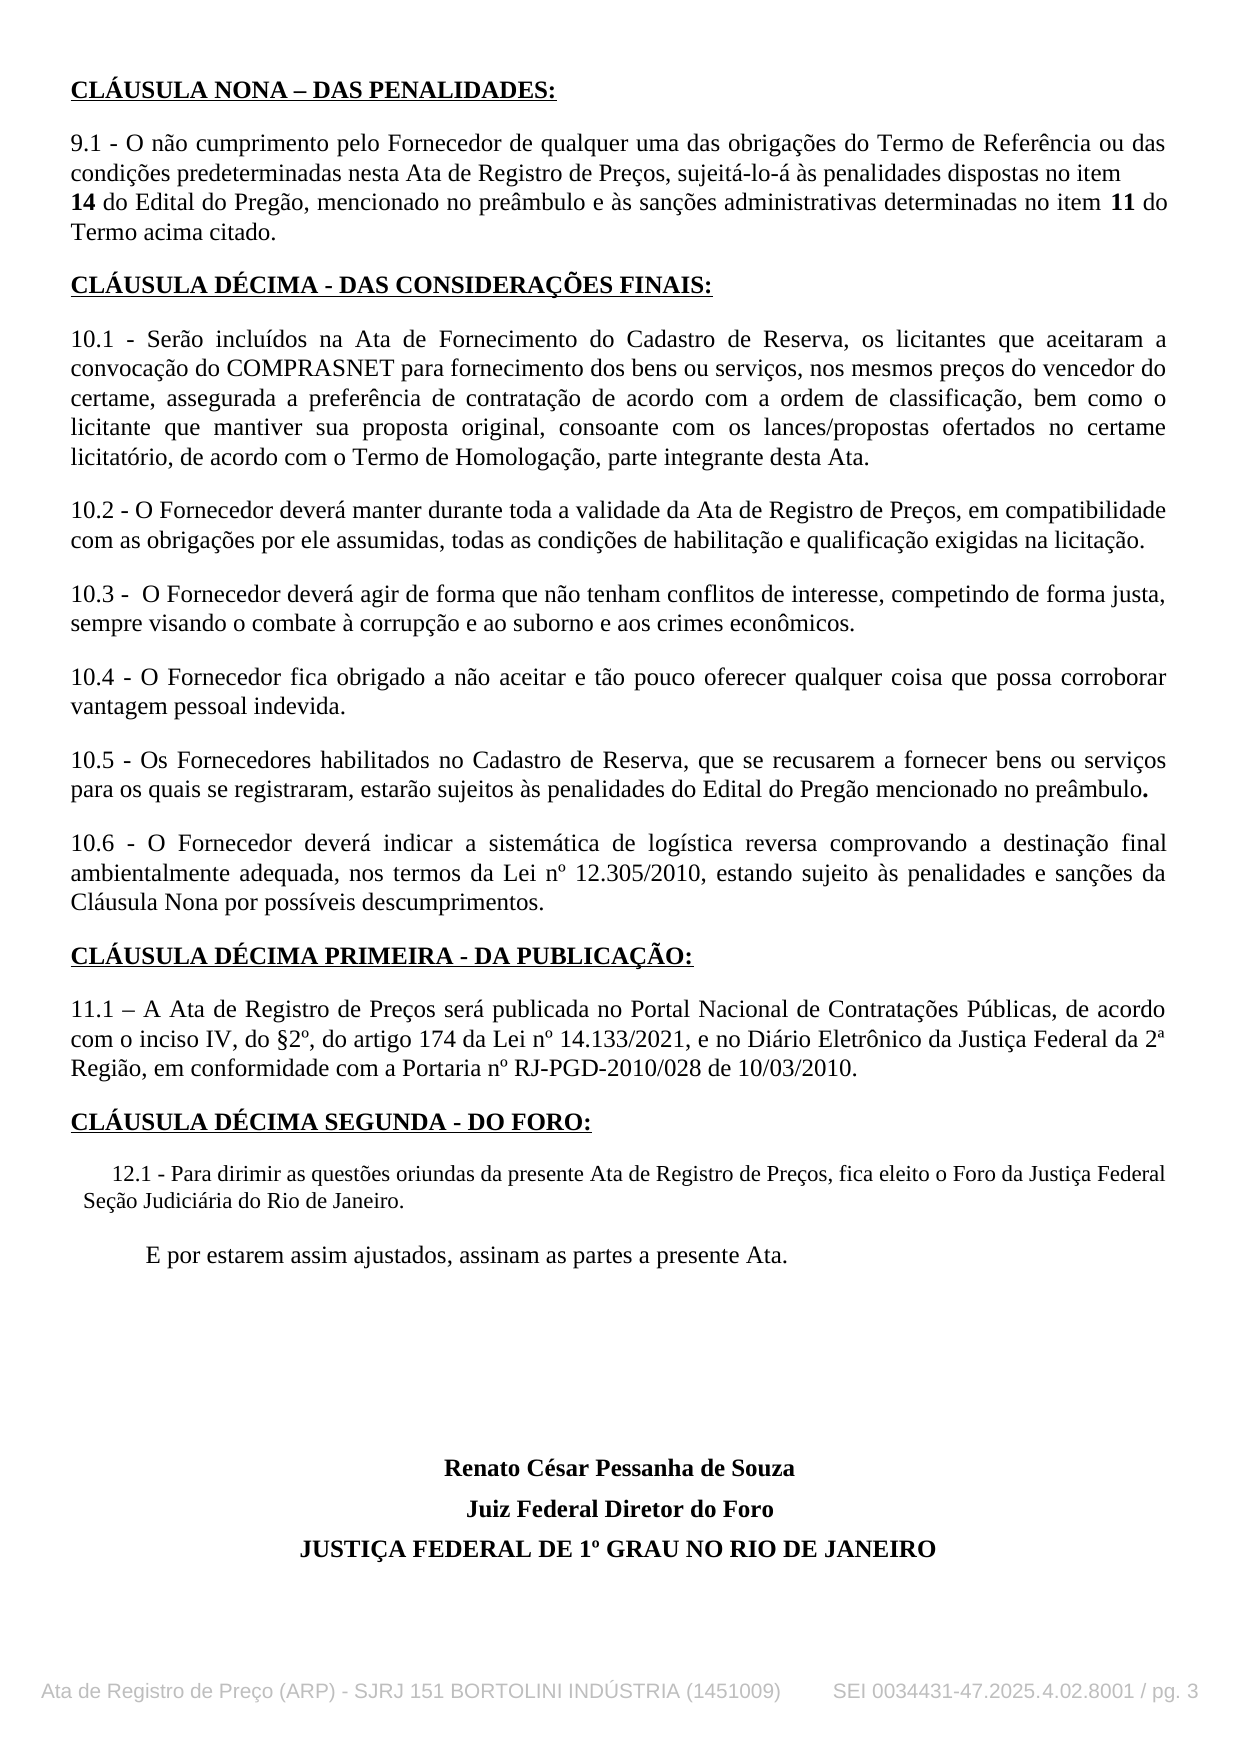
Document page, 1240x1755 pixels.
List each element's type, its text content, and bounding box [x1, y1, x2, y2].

text CLÁUSULA DÉCIMA SEGUNDA - DO FORO: [70, 1107, 1168, 1136]
text 10.1 - Serão incluídos na Ata de Fornecimento do Cadastro de Reserva, os licitantes que aceitaram a convocação do COMPRASNET para fornecimento dos bens ou serviços, nos mesmos preços do vencedor do certame, assegurada a preferência de contratação de acordo com a ordem de classificação, bem como o licitante que mantiver sua proposta original, consoante com os lances/propostas ofertados no certame licitatório, de acordo com o Termo de Homologação, parte integrante desta Ata. [70, 324, 1168, 471]
text 10.3 - O Fornecedor deverá agir de forma que não tenham conflitos de interesse, competindo de forma justa, sempre visando o combate à corrupção e ao suborno e aos crimes econômicos. [70, 579, 1168, 637]
text 10.5 - Os Fornecedores habilitados no Cadastro de Reserva, que se recusarem a fornecer bens ou serviços para os quais se registraram, estarão sujeitos às penalidades do Edital do Pregão mencionado no preâmbulo. [70, 745, 1168, 803]
text 10.4 - O Fornecedor fica obrigado a não aceitar e tão pouco oferecer qualquer coisa que possa corroborar vantagem pessoal indevida. [70, 662, 1168, 720]
text JUSTIÇA FEDERAL DE 1º GRAU NO RIO DE JANEIRO [72, 1534, 1164, 1563]
text 12.1 - Para dirimir as questões oriundas da presente Ata de Registro de Preços, fica eleito o Foro da Justiça Federal Seção Judiciária do Rio de Janeiro. [83, 1160, 1168, 1213]
text 10.2 - O Fornecedor deverá manter durante toda a validade da Ata de Registro de Preços, em compatibilidade com as obrigações por ele assumidas, todas as condições de habilitação e qualificação exigidas na licitação. [70, 496, 1168, 554]
text 14 do Edital do Pregão, mencionado no preâmbulo e às sanções administrativas determinadas no item 11 do Termo acima citado. [70, 187, 1168, 246]
text 11.1 – A Ata de Registro de Preços será publicada no Portal Nacional de Contratações Públicas, de acordo com o inciso IV, do §2º, do artigo 174 da Lei nº 14.133/2021, e no Diário Eletrônico da Justiça Federal da 2ª Região, em conformidade com a Portaria nº RJ-PGD-2010/028 de 10/03/2010. [70, 994, 1168, 1082]
text Juiz Federal Diretor do Foro [72, 1494, 1168, 1522]
text CLÁUSULA DÉCIMA PRIMEIRA - DA PUBLICAÇÃO: [70, 941, 1168, 969]
text Renato César Pessanha de Souza [72, 1453, 1167, 1482]
text CLÁUSULA NONA – DAS PENALIDADES: [70, 75, 1168, 104]
text E por estarem assim ajustados, assinam as partes a presente Ata. [70, 1240, 1168, 1268]
text 9.1 - O não cumprimento pelo Fornecedor de qualquer uma das obrigações do Termo de Referência ou das condições predeterminadas nesta Ata de Registro de Preços, sujeitá-lo-á às penalidades dispostas no item [70, 128, 1168, 187]
text CLÁUSULA DÉCIMA - DAS CONSIDERAÇÕES FINAIS: [70, 271, 1168, 299]
text 10.6 - O Fornecedor deverá indicar a sistemática de logística reversa comprovando a destinação final ambientalmente adequada, nos termos da Lei nº 12.305/2010, estando sujeito às penalidades e sanções da Cláusula Nona por possíveis descumprimentos. [70, 828, 1168, 916]
